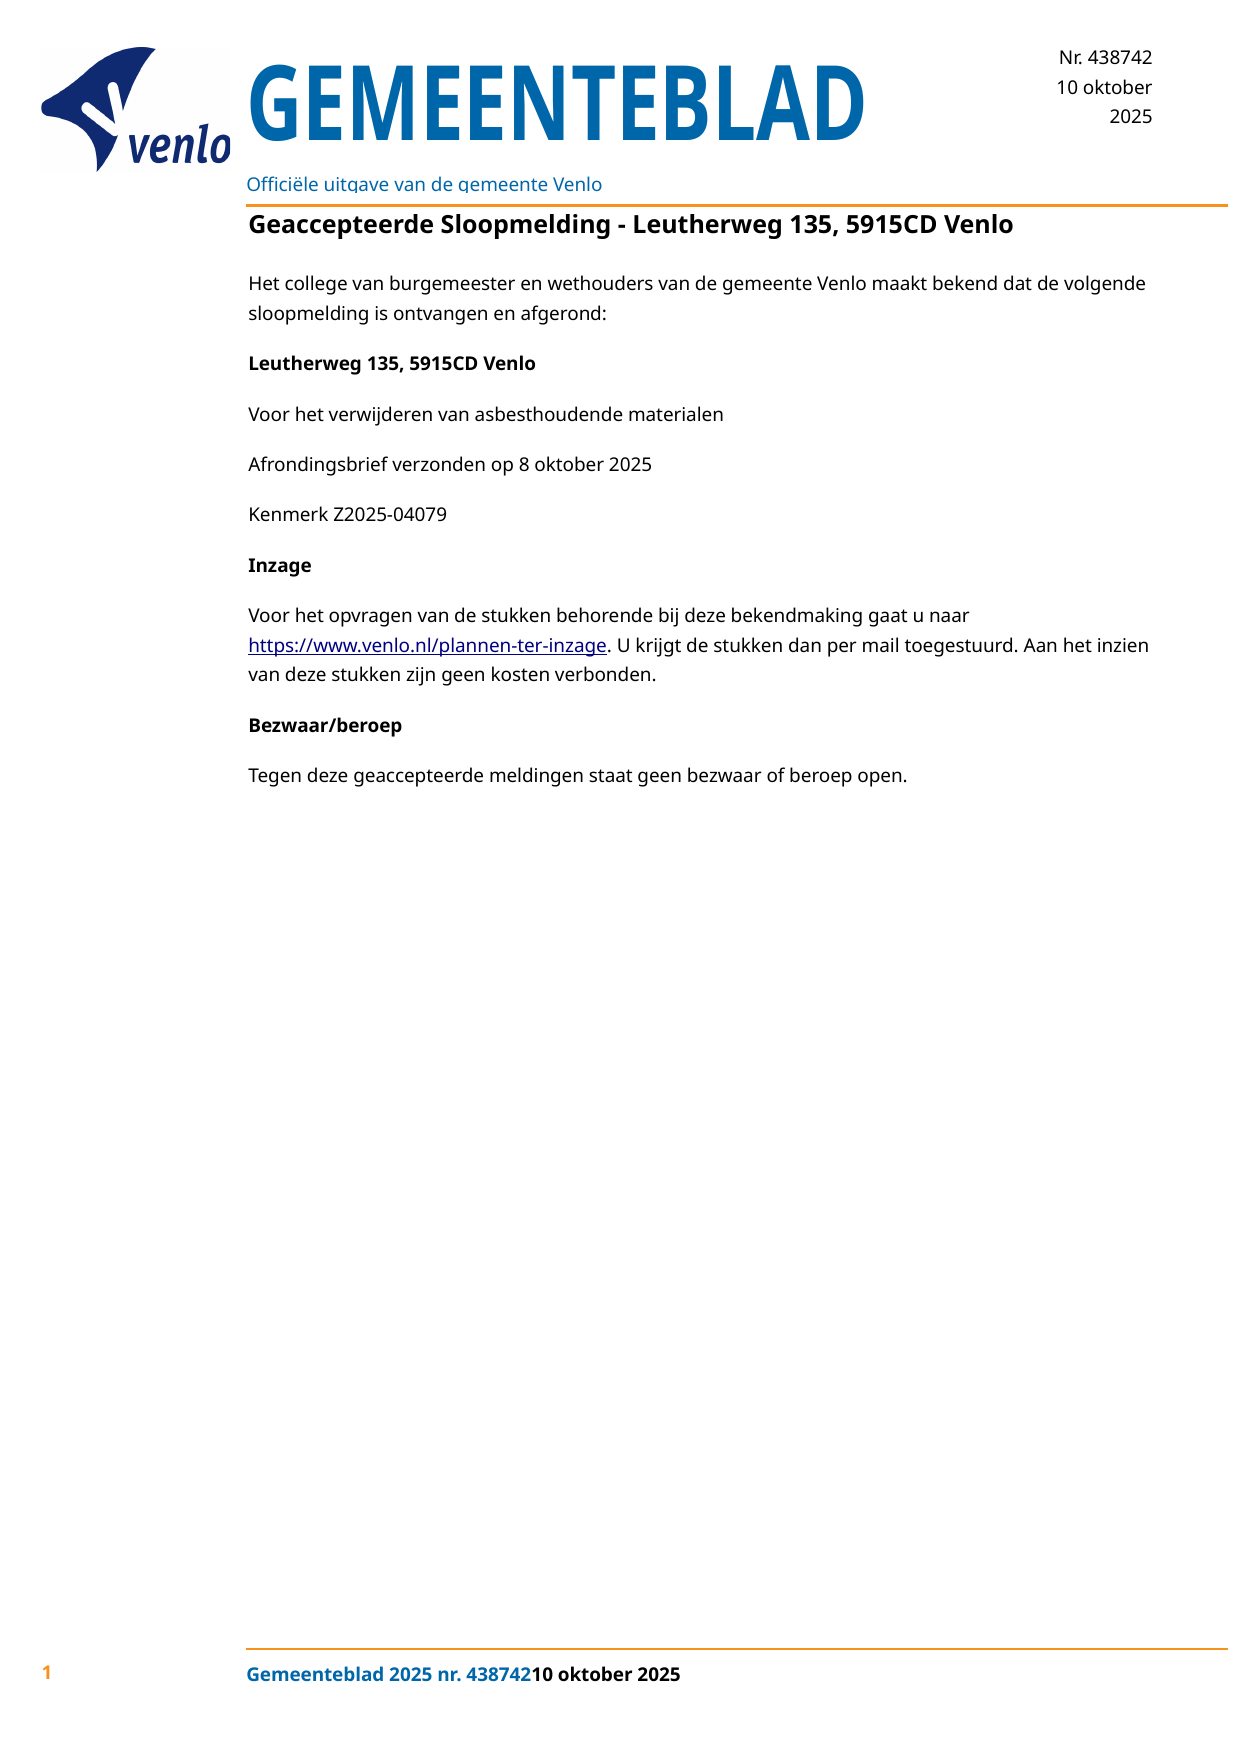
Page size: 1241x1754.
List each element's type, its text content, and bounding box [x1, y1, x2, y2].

text Geaccepteerde Sloopmelding - Leutherweg 135, 5915CD Venlo [248, 207, 1152, 241]
text Kenmerk Z2025-04079 [248, 502, 1152, 527]
text Leutherweg 135, 5915CD Venlo [248, 350, 1152, 376]
text Tegen deze geaccepteerde meldingen staat geen bezwaar of beroep open. [248, 762, 1152, 788]
text Inzage [248, 552, 1152, 578]
text Voor het opvragen van de stukken behorende bij deze bekendmaking gaat u naar https://www.venlo.nl/plannen-ter-inzage. U krijgt de stukken dan per mail toegestuurd. Aan het inzien van deze stukken zijn geen kosten verbonden. [248, 602, 1152, 687]
text Het college van burgemeester en wethouders van de gemeente Venlo maakt bekend dat de volgende sloopmelding is ontvangen en afgerond: [248, 270, 1152, 326]
picture [41, 47, 231, 172]
text Bezwaar/beroep [248, 712, 1152, 738]
text Afrondingsbrief verzonden op 8 oktober 2025 [248, 451, 1152, 477]
text Voor het verwijderen van asbesthoudende materialen [248, 401, 1152, 426]
